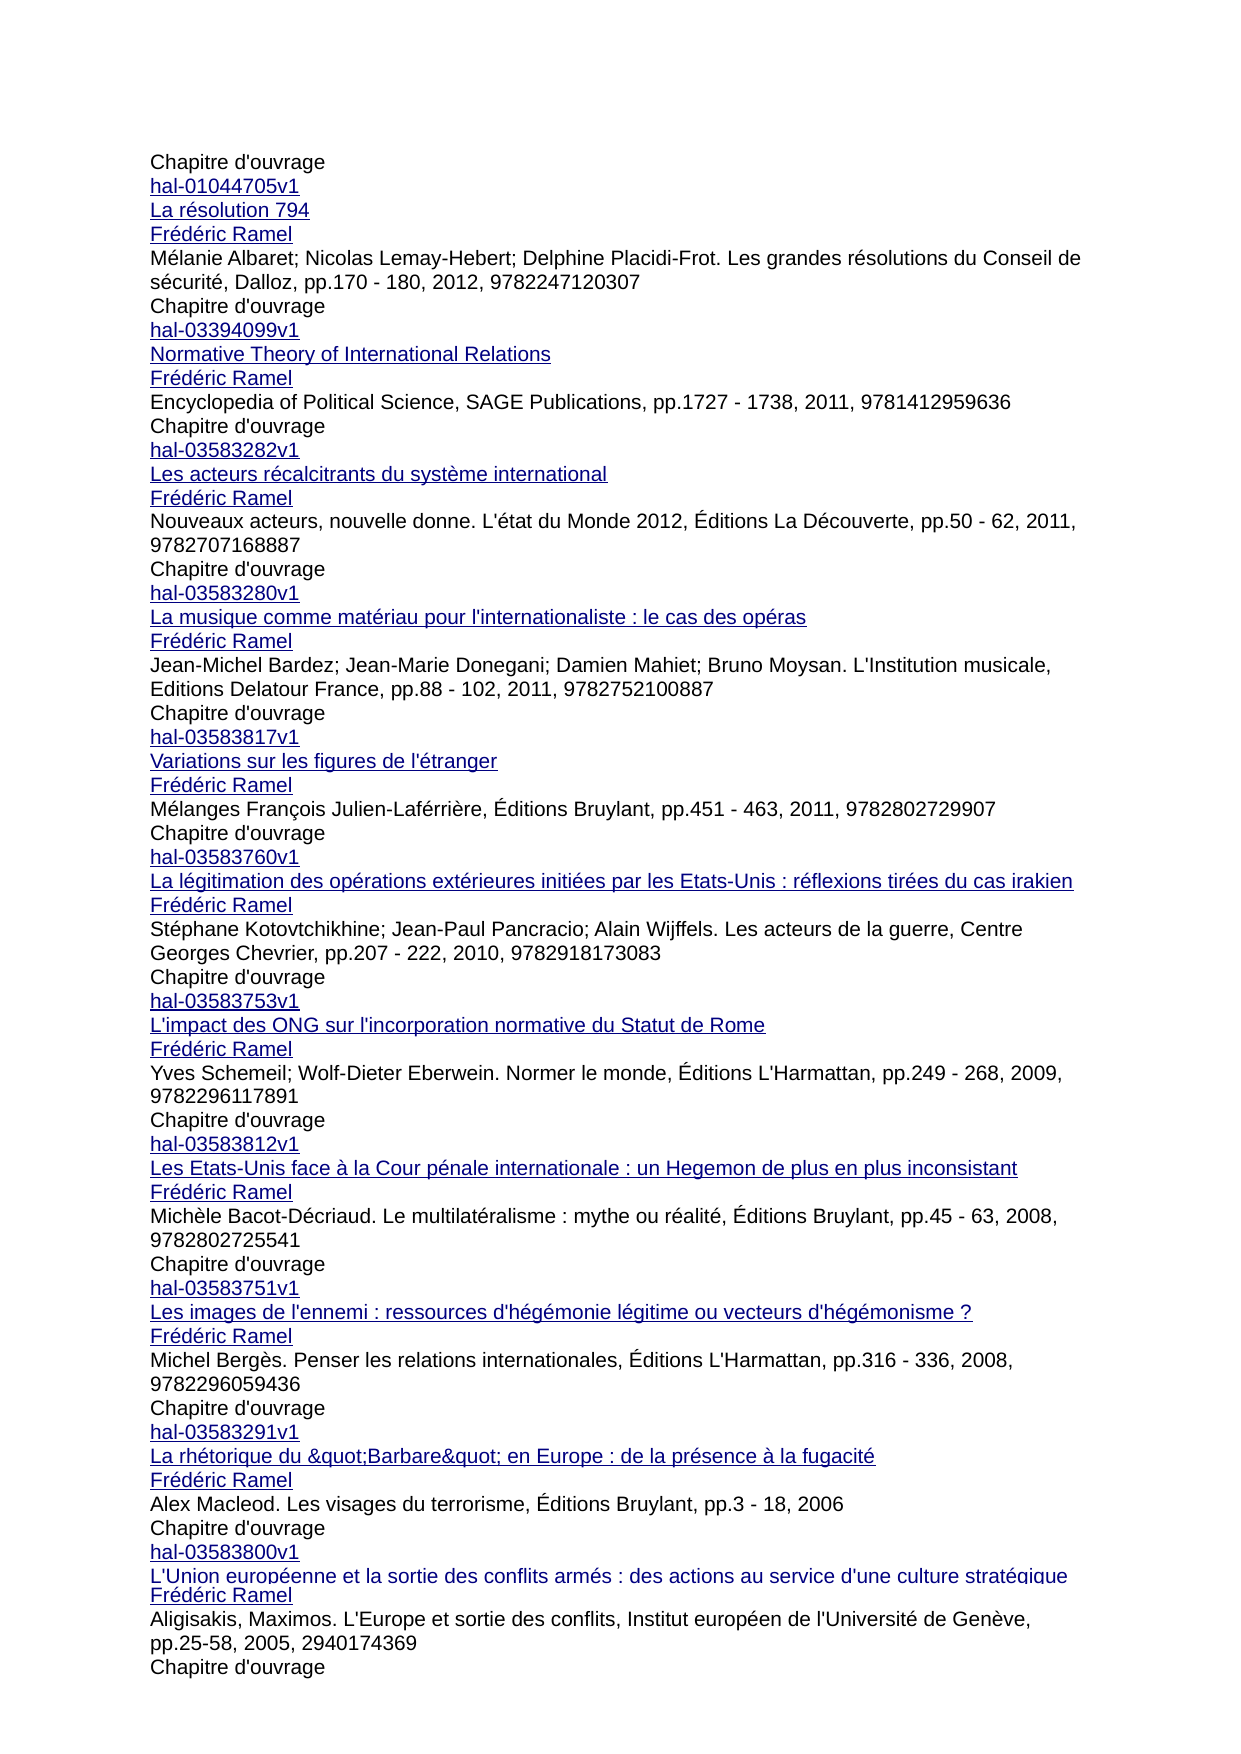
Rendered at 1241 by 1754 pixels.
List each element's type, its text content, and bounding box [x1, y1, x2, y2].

table_cell La légitimation des opérations extérieures initiées par les Etats-Unis : réflexions tirées du cas irakien Frédéric Ramel Stéphane Kotovtchikhine; Jean-Paul Pancracio; Alain Wijffels. Les acteurs de la guerre, Centre Georges Chevrier, pp.207 - 222, 2010, 9782918173083 Chapitre d'ouvrage hal-03583753v1 [150, 869, 1090, 1012]
table_cell L'impact des ONG sur l'incorporation normative du Statut de Rome Frédéric Ramel Yves Schemeil; Wolf-Dieter Eberwein. Normer le monde, Éditions L'Harmattan, pp.249 - 268, 2009, 9782296117891 Chapitre d'ouvrage hal-03583812v1 [150, 1013, 1090, 1156]
table_cell Chapitre d'ouvrage hal-01044705v1 [150, 150, 1090, 198]
table_cell L'Union européenne et la sortie des conflits armés : des actions au service d'une culture stratégique Frédéric Ramel Aligisakis, Maximos. L'Europe et sortie des conflits, Institut européen de l'Université de Genève, pp.25-58, 2005, 2940174369 Chapitre d'ouvrage [150, 1564, 1090, 1679]
table_cell La musique comme matériau pour l'internationaliste : le cas des opéras Frédéric Ramel Jean-Michel Bardez; Jean-Marie Donegani; Damien Mahiet; Bruno Moysan. L'Institution musicale, Editions Delatour France, pp.88 - 102, 2011, 9782752100887 Chapitre d'ouvrage hal-03583817v1 [150, 605, 1090, 749]
table_cell Normative Theory of International Relations Frédéric Ramel Encyclopedia of Political Science, SAGE Publications, pp.1727 - 1738, 2011, 9781412959636 Chapitre d'ouvrage hal-03583282v1 [150, 342, 1090, 461]
table_cell La résolution 794 Frédéric Ramel Mélanie Albaret; Nicolas Lemay-Hebert; Delphine Placidi-Frot. Les grandes résolutions du Conseil de sécurité, Dalloz, pp.170 - 180, 2012, 9782247120307 Chapitre d'ouvrage hal-03394099v1 [150, 198, 1090, 342]
table_cell Les images de l'ennemi : ressources d'hégémonie légitime ou vecteurs d'hégémonisme ? Frédéric Ramel Michel Bergès. Penser les relations internationales, Éditions L'Harmattan, pp.316 - 336, 2008, 9782296059436 Chapitre d'ouvrage hal-03583291v1 [150, 1300, 1090, 1444]
table_cell Variations sur les figures de l'étranger Frédéric Ramel Mélanges François Julien-Laférrière, Éditions Bruylant, pp.451 - 463, 2011, 9782802729907 Chapitre d'ouvrage hal-03583760v1 [150, 749, 1090, 869]
table_cell La rhétorique du &quot;Barbare&quot; en Europe : de la présence à la fugacité Frédéric Ramel Alex Macleod. Les visages du terrorisme, Éditions Bruylant, pp.3 - 18, 2006 Chapitre d'ouvrage hal-03583800v1 [150, 1444, 1090, 1563]
table_cell Les Etats-Unis face à la Cour pénale internationale : un Hegemon de plus en plus inconsistant Frédéric Ramel Michèle Bacot-Décriaud. Le multilatéralisme : mythe ou réalité, Éditions Bruylant, pp.45 - 63, 2008, 9782802725541 Chapitre d'ouvrage hal-03583751v1 [150, 1156, 1090, 1300]
table_cell Les acteurs récalcitrants du système international Frédéric Ramel Nouveaux acteurs, nouvelle donne. L'état du Monde 2012, Éditions La Découverte, pp.50 - 62, 2011, 9782707168887 Chapitre d'ouvrage hal-03583280v1 [150, 461, 1090, 605]
